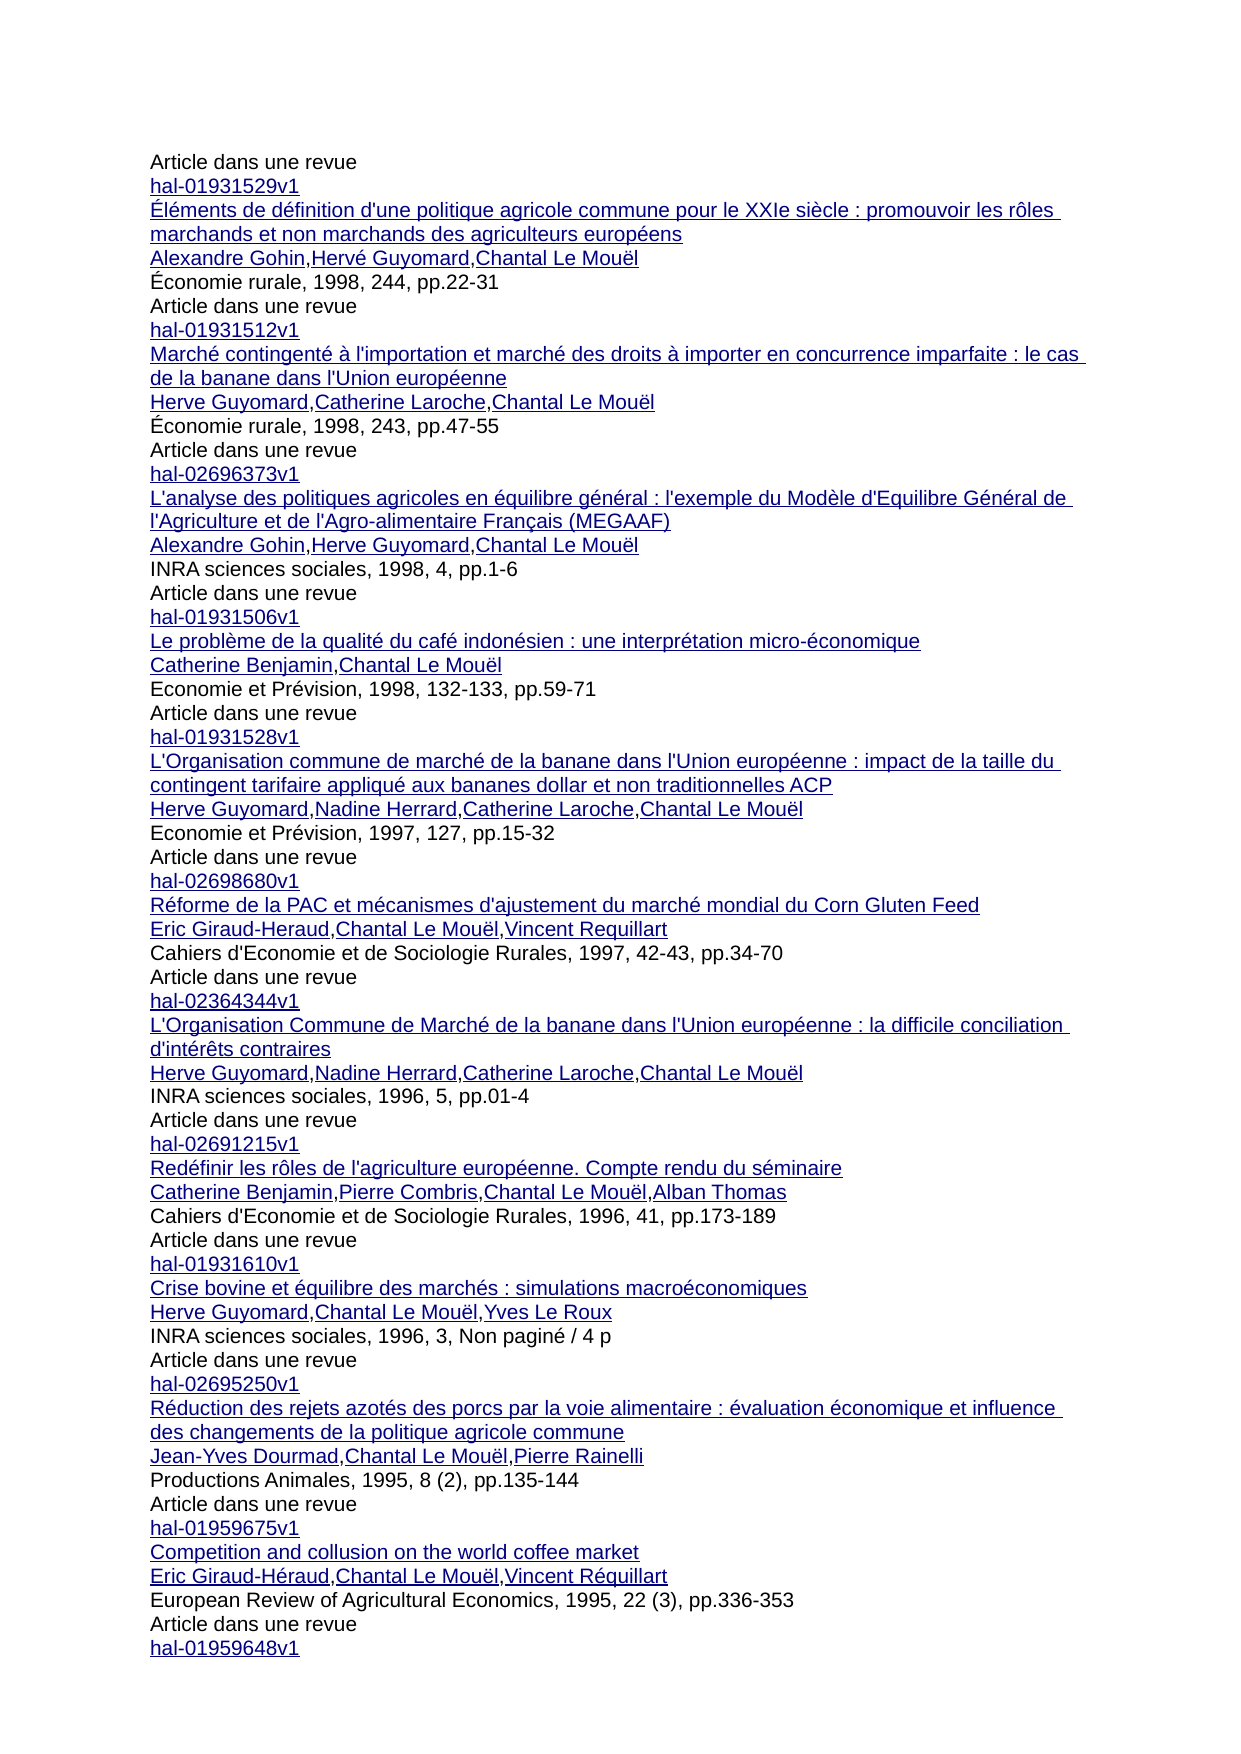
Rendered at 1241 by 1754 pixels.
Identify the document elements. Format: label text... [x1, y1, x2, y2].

table_cell Article dans une revue hal-01931529v1 [150, 150, 1090, 198]
table_cell Réduction des rejets azotés des porcs par la voie alimentaire : évaluation économique et influence des changements de la politique agricole commune Jean-Yves Dourmad,Chantal Le Mouël,Pierre Rainelli Productions Animales, 1995, 8 (2), pp.135-144 Article dans une revue hal-01959675v1 [150, 1396, 1090, 1539]
table_cell Marché contingenté à l'importation et marché des droits à importer en concurrence imparfaite : le cas de la banane dans l'Union européenne Herve Guyomard,Catherine Laroche,Chantal Le Mouël Économie rurale, 1998, 243, pp.47-55 Article dans une revue hal-02696373v1 [150, 342, 1090, 485]
table_cell Competition and collusion on the world coffee market Eric Giraud-Héraud,Chantal Le Mouël,Vincent Réquillart European Review of Agricultural Economics, 1995, 22 (3), pp.336-353 Article dans une revue hal-01959648v1 [150, 1540, 1090, 1659]
table_cell Réforme de la PAC et mécanismes d'ajustement du marché mondial du Corn Gluten Feed Eric Giraud-Heraud,Chantal Le Mouël,Vincent Requillart Cahiers d'Economie et de Sociologie Rurales, 1997, 42-43, pp.34-70 Article dans une revue hal-02364344v1 [150, 893, 1090, 1012]
table_cell Crise bovine et équilibre des marchés : simulations macroéconomiques Herve Guyomard,Chantal Le Mouël,Yves Le Roux INRA sciences sociales, 1996, 3, Non paginé / 4 p Article dans une revue hal-02695250v1 [150, 1276, 1090, 1396]
table_cell L'Organisation Commune de Marché de la banane dans l'Union européenne : la difficile conciliation d'intérêts contraires Herve Guyomard,Nadine Herrard,Catherine Laroche,Chantal Le Mouël INRA sciences sociales, 1996, 5, pp.01-4 Article dans une revue hal-02691215v1 [150, 1013, 1090, 1156]
table_cell Le problème de la qualité du café indonésien : une interprétation micro-économique Catherine Benjamin,Chantal Le Mouël Economie et Prévision, 1998, 132-133, pp.59-71 Article dans une revue hal-01931528v1 [150, 629, 1090, 749]
table_cell Redéfinir les rôles de l'agriculture européenne. Compte rendu du séminaire Catherine Benjamin,Pierre Combris,Chantal Le Mouël,Alban Thomas Cahiers d'Economie et de Sociologie Rurales, 1996, 41, pp.173-189 Article dans une revue hal-01931610v1 [150, 1156, 1090, 1276]
table_cell Éléments de définition d'une politique agricole commune pour le XXIe siècle : promouvoir les rôles marchands et non marchands des agriculteurs européens Alexandre Gohin,Hervé Guyomard,Chantal Le Mouël Économie rurale, 1998, 244, pp.22-31 Article dans une revue hal-01931512v1 [150, 198, 1090, 342]
table_cell L'Organisation commune de marché de la banane dans l'Union européenne : impact de la taille du contingent tarifaire appliqué aux bananes dollar et non traditionnelles ACP Herve Guyomard,Nadine Herrard,Catherine Laroche,Chantal Le Mouël Economie et Prévision, 1997, 127, pp.15-32 Article dans une revue hal-02698680v1 [150, 749, 1090, 893]
table_cell L'analyse des politiques agricoles en équilibre général : l'exemple du Modèle d'Equilibre Général de l'Agriculture et de l'Agro-alimentaire Français (MEGAAF) Alexandre Gohin,Herve Guyomard,Chantal Le Mouël INRA sciences sociales, 1998, 4, pp.1-6 Article dans une revue hal-01931506v1 [150, 485, 1090, 629]
